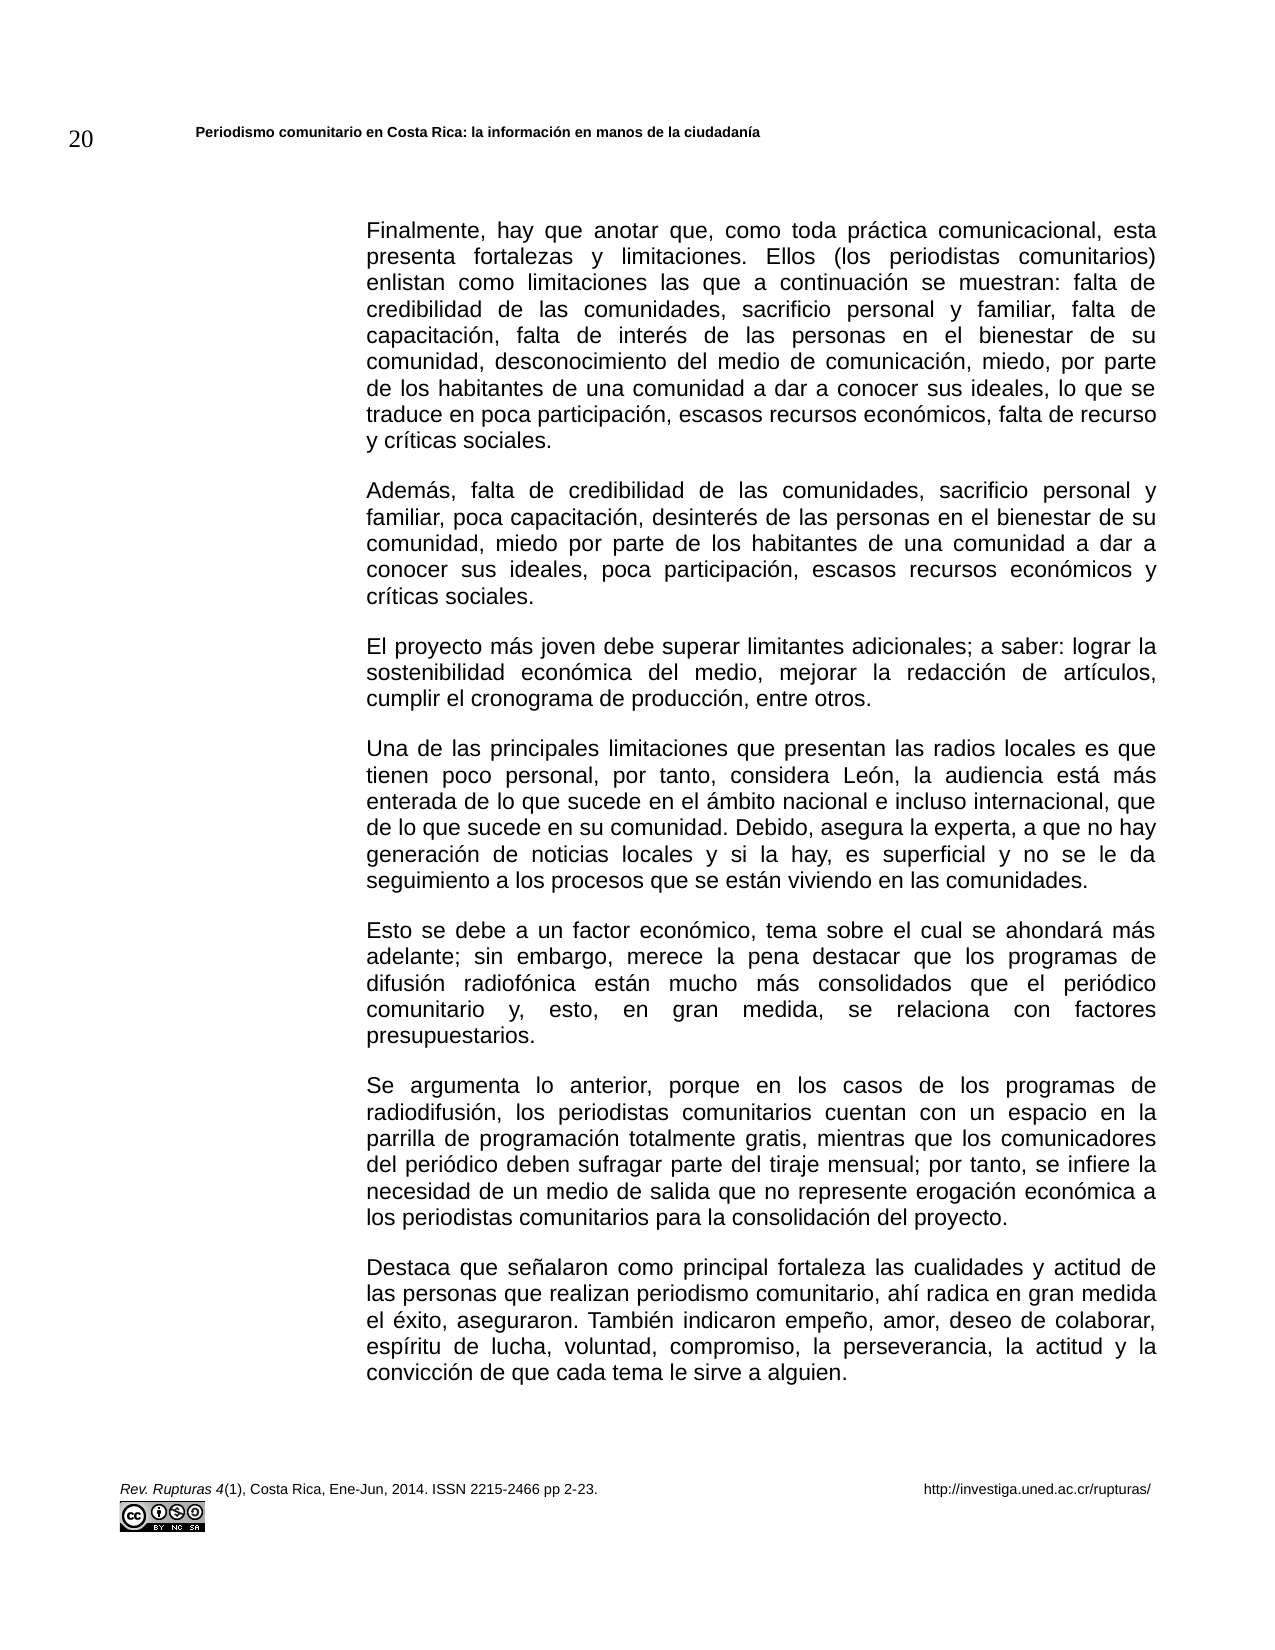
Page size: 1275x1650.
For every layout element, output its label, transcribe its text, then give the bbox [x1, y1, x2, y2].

picture [119, 1501, 205, 1532]
text Esto se debe a un factor económico, tema sobre el cual se ahondará más adelante; sin embargo, merece la pena destacar que los programas de difusión radiofónica están mucho más consolidados que el periódico comunitario y, esto, en gran medida, se relaciona con factores presupuestarios. [366, 917, 1157, 1049]
text Una de las principales limitaciones que presentan las radios locales es que tienen poco personal, por tanto, considera León, la audiencia está más enterada de lo que sucede en el ámbito nacional e incluso internacional, que de lo que sucede en su comunidad. Debido, asegura la experta, a que no hay generación de noticias locales y si la hay, es superficial y no se le da seguimiento a los procesos que se están viviendo en las comunidades. [366, 735, 1157, 893]
text Se argumenta lo anterior, porque en los casos de los programas de radiodifusión, los periodistas comunitarios cuentan con un espacio en la parrilla de programación totalmente gratis, mientras que los comunicadores del periódico deben sufragar parte del tiraje mensual; por tanto, se infiere la necesidad de un medio de salida que no represente erogación económica a los periodistas comunitarios para la consolidación del proyecto. [366, 1072, 1157, 1230]
text Además, falta de credibilidad de las comunidades, sacrificio personal y familiar, poca capacitación, desinterés de las personas en el bienestar de su comunidad, miedo por parte de los habitantes de una comunidad a dar a conocer sus ideales, poca participación, escasos recursos económicos y críticas sociales. [366, 477, 1157, 609]
text El proyecto más joven debe superar limitantes adicionales; a saber: lograr la sostenibilidad económica del medio, mejorar la redacción de artículos, cumplir el cronograma de producción, entre otros. [366, 633, 1157, 712]
text Destaca que señalaron como principal fortaleza las cualidades y actitud de las personas que realizan periodismo comunitario, ahí radica en gran medida el éxito, aseguraron. También indicaron empeño, amor, deseo de colaborar, espíritu de lucha, voluntad, compromiso, la perseverancia, la actitud y la convicción de que cada tema le sirve a alguien. [366, 1254, 1157, 1386]
text Finalmente, hay que anotar que, como toda práctica comunicacional, esta presenta fortalezas y limitaciones. Ellos (los periodistas comunitarios) enlistan como limitaciones las que a continuación se muestran: falta de credibilidad de las comunidades, sacrificio personal y familiar, falta de capacitación, falta de interés de las personas en el bienestar de su comunidad, desconocimiento del medio de comunicación, miedo, por parte de los habitantes de una comunidad a dar a conocer sus ideales, lo que se traduce en poca participación, escasos recursos económicos, falta de recurso y críticas sociales. [366, 217, 1157, 454]
